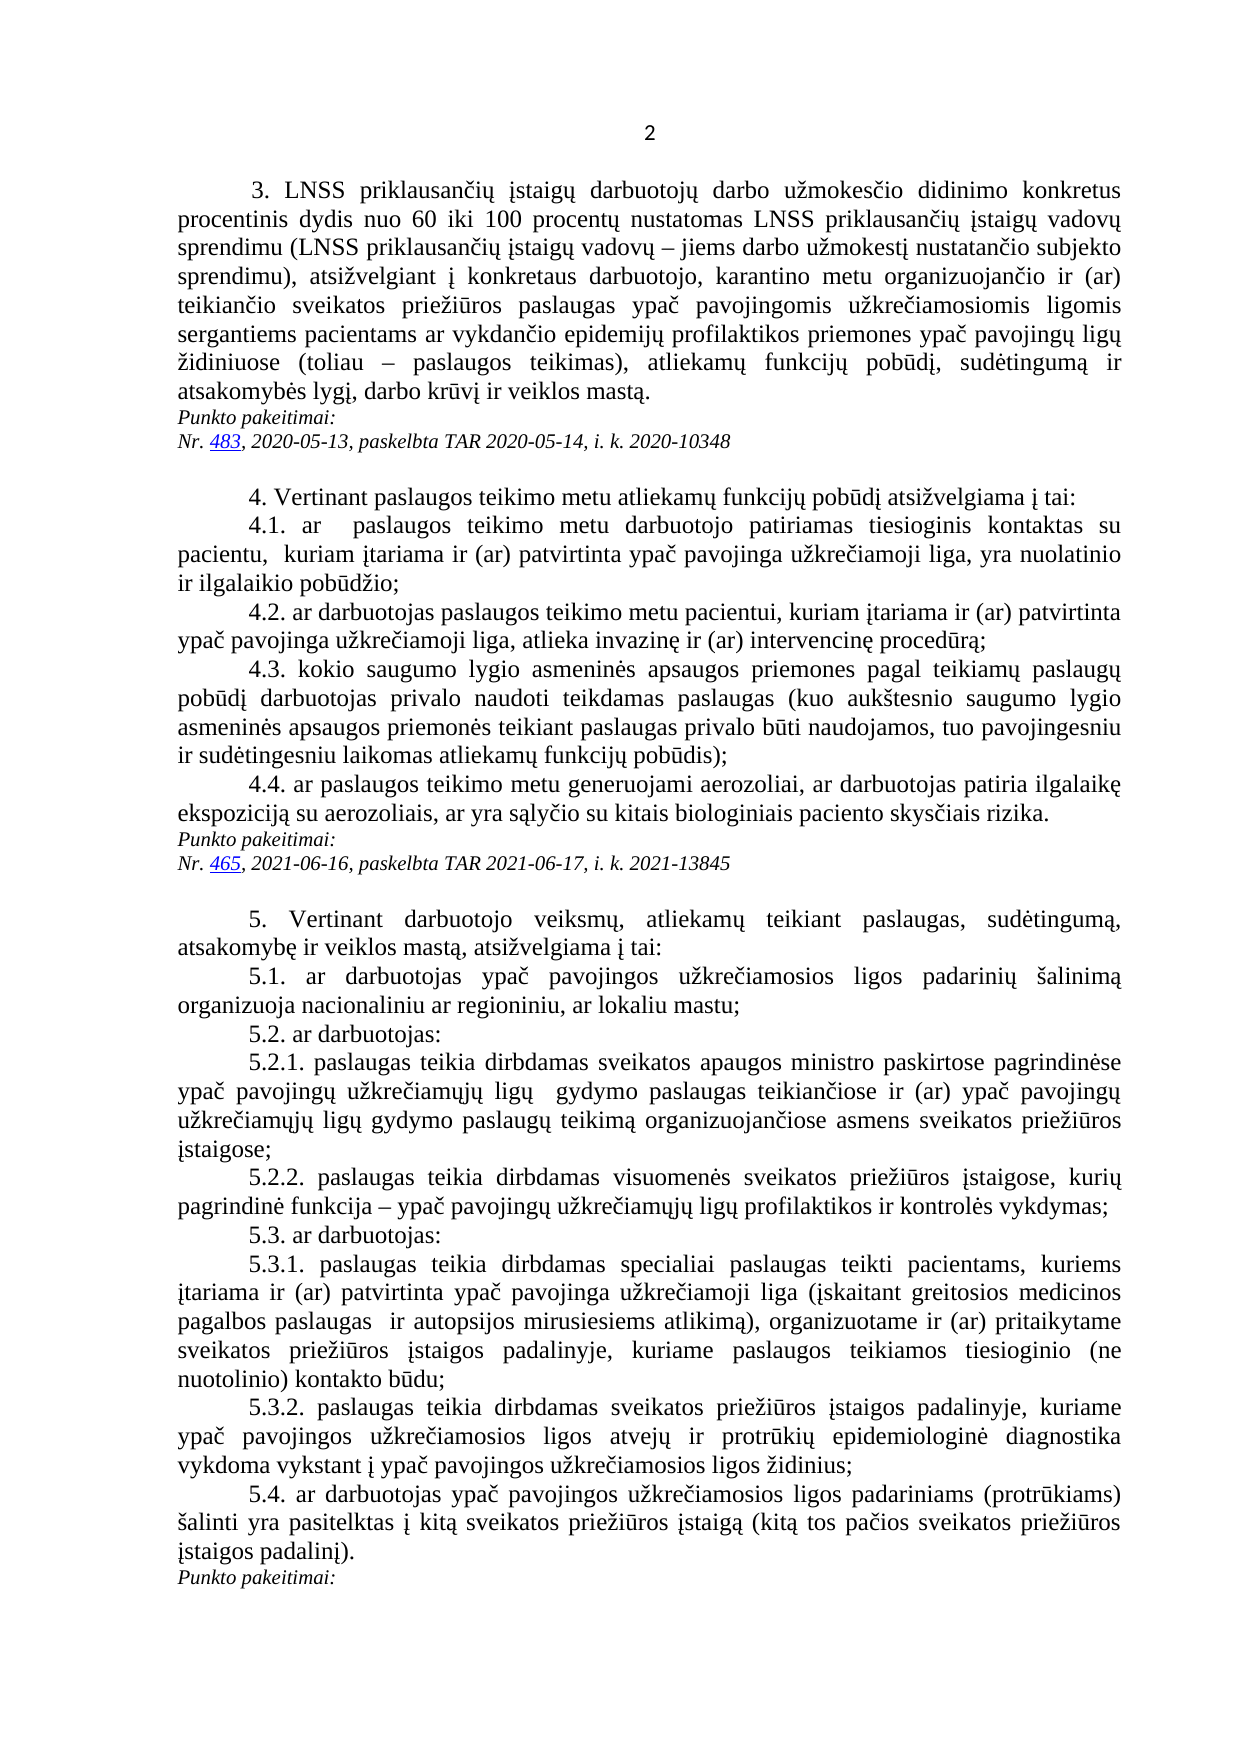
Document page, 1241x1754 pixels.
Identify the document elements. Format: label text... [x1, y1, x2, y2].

text 5.2.2. paslaugas teikia dirbdamas visuomenės sveikatos priežiūros įstaigose, kurių pagrindinė funkcija – ypač pavojingų užkrečiamųjų ligų profilaktikos ir kontrolės vykdymas; [177, 1162, 1122, 1220]
text Punkto pakeitimai: [177, 405, 1122, 429]
text Nr. 465, 2021-06-16, paskelbta TAR 2021-06-17, i. k. 2021-13845 [177, 851, 1122, 875]
text Nr. 483, 2020-05-13, paskelbta TAR 2020-05-14, i. k. 2020-10348 [177, 429, 1122, 453]
text 4.1. ar paslaugos teikimo metu darbuotojo patiriamas tiesioginis kontaktas su pacientu, kuriam įtariama ir (ar) patvirtinta ypač pavojinga užkrečiamoji liga, yra nuolatinio ir ilgalaikio pobūdžio; [177, 511, 1122, 597]
text 4. Vertinant paslaugos teikimo metu atliekamų funkcijų pobūdį atsižvelgiama į tai: [177, 482, 1122, 511]
text 5.1. ar darbuotojas ypač pavojingos užkrečiamosios ligos padarinių šalinimą organizuoja nacionaliniu ar regioniniu, ar lokaliu mastu; [177, 961, 1122, 1019]
text 5.3.1. paslaugas teikia dirbdamas specialiai paslaugas teikti pacientams, kuriems įtariama ir (ar) patvirtinta ypač pavojinga užkrečiamoji liga (įskaitant greitosios medicinos pagalbos paslaugas ir autopsijos mirusiesiems atlikimą), organizuotame ir (ar) pritaikytame sveikatos priežiūros įstaigos padalinyje, kuriame paslaugos teikiamos tiesioginio (ne nuotolinio) kontakto būdu; [177, 1249, 1122, 1392]
text 5.4. ar darbuotojas ypač pavojingos užkrečiamosios ligos padariniams (protrūkiams) šalinti yra pasitelktas į kitą sveikatos priežiūros įstaigą (kitą tos pačios sveikatos priežiūros įstaigos padalinį). [177, 1479, 1122, 1565]
text 4.3. kokio saugumo lygio asmeninės apsaugos priemones pagal teikiamų paslaugų pobūdį darbuotojas privalo naudoti teikdamas paslaugas (kuo aukštesnio saugumo lygio asmeninės apsaugos priemonės teikiant paslaugas privalo būti naudojamos, tuo pavojingesniu ir sudėtingesniu laikomas atliekamų funkcijų pobūdis); [177, 654, 1122, 769]
text Punkto pakeitimai: [177, 1565, 1122, 1589]
text 4.2. ar darbuotojas paslaugos teikimo metu pacientui, kuriam įtariama ir (ar) patvirtinta ypač pavojinga užkrečiamoji liga, atlieka invazinę ir (ar) intervencinę procedūrą; [177, 597, 1122, 654]
text 5.3.2. paslaugas teikia dirbdamas sveikatos priežiūros įstaigos padalinyje, kuriame ypač pavojingos užkrečiamosios ligos atvejų ir protrūkių epidemiologinė diagnostika vykdoma vykstant į ypač pavojingos užkrečiamosios ligos židinius; [177, 1392, 1122, 1479]
text 5.3. ar darbuotojas: [177, 1220, 1122, 1249]
text Punkto pakeitimai: [177, 827, 1122, 851]
text 5. Vertinant darbuotojo veiksmų, atliekamų teikiant paslaugas, sudėtingumą, atsakomybę ir veiklos mastą, atsižvelgiama į tai: [177, 904, 1122, 961]
text 5.2.1. paslaugas teikia dirbdamas sveikatos apaugos ministro paskirtose pagrindinėse ypač pavojingų užkrečiamųjų ligų gydymo paslaugas teikiančiose ir (ar) ypač pavojingų užkrečiamųjų ligų gydymo paslaugų teikimą organizuojančiose asmens sveikatos priežiūros įstaigose; [177, 1047, 1122, 1162]
text 4.4. ar paslaugos teikimo metu generuojami aerozoliai, ar darbuotojas patiria ilgalaikę ekspoziciją su aerozoliais, ar yra sąlyčio su kitais biologiniais paciento skysčiais rizika. [177, 769, 1122, 827]
text 5.2. ar darbuotojas: [177, 1019, 1122, 1047]
text 3. LNSS priklausančių įstaigų darbuotojų darbo užmokesčio didinimo konkretus procentinis dydis nuo 60 iki 100 procentų nustatomas LNSS priklausančių įstaigų vadovų sprendimu (LNSS priklausančių įstaigų vadovų – jiems darbo užmokestį nustatančio subjekto sprendimu), atsižvelgiant į konkretaus darbuotojo, karantino metu organizuojančio ir (ar) teikiančio sveikatos priežiūros paslaugas ypač pavojingomis užkrečiamosiomis ligomis sergantiems pacientams ar vykdančio epidemijų profilaktikos priemones ypač pavojingų ligų židiniuose (toliau – paslaugos teikimas), atliekamų funkcijų pobūdį, sudėtingumą ir atsakomybės lygį, darbo krūvį ir veiklos mastą. [177, 175, 1122, 405]
